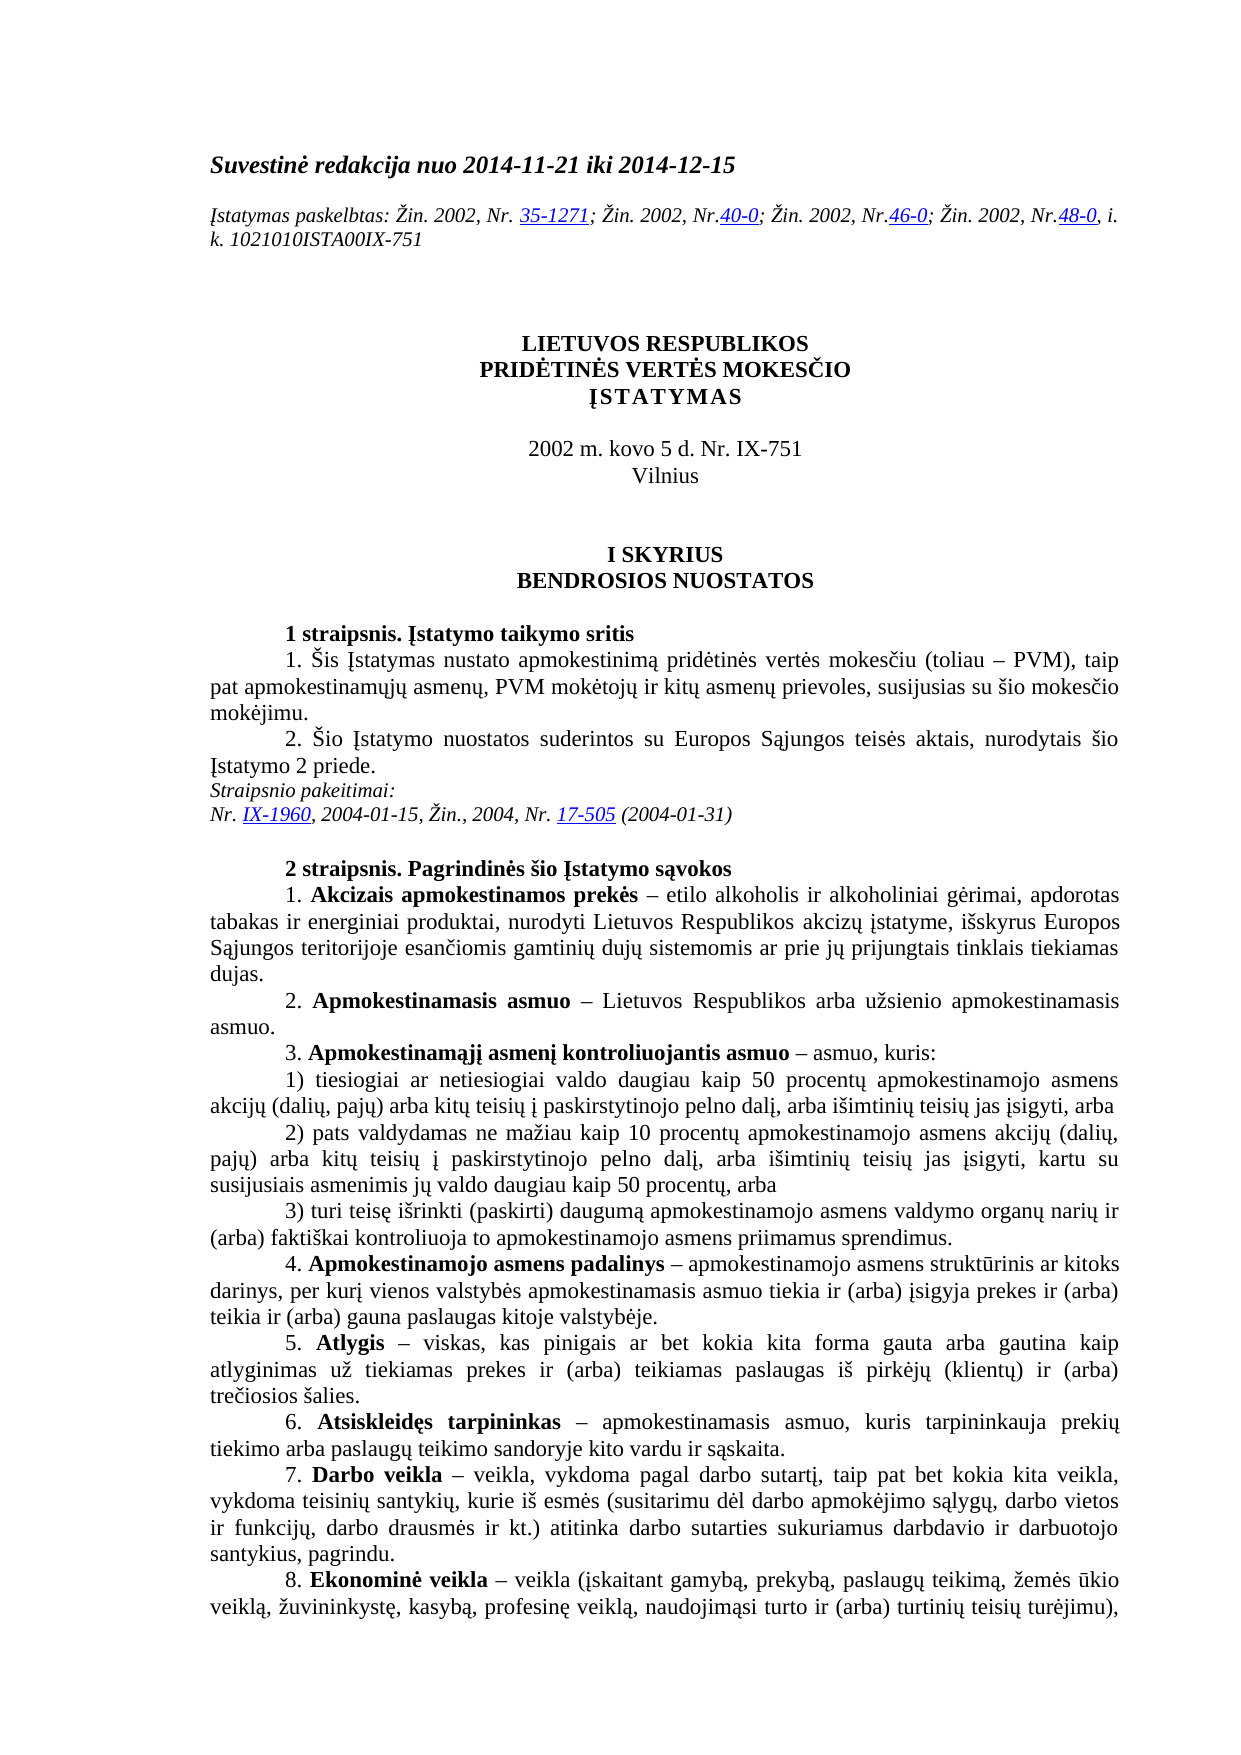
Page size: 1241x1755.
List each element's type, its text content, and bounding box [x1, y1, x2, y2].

text 4. Apmokestinamojo asmens padalinys – apmokestinamojo asmens struktūrinis ar kitoks darinys, per kurį vienos valstybės apmokestinamasis asmuo tiekia ir (arba) įsigyja prekes ir (arba) teikia ir (arba) gauna paslaugas kitoje valstybėje. [210, 1250, 1120, 1329]
text LIETUVOS RESPUBLIKOS PRIDĖTINĖS VERTĖS MOKESČIO ĮSTATYMAS [210, 330, 1120, 409]
text Suvestinė redakcija nuo 2014-11-21 iki 2014-12-15 [210, 150, 1120, 179]
text BENDROSIOS NUOSTATOS [210, 567, 1120, 594]
text 2002 m. kovo 5 d. Nr. IX-751 [210, 436, 1120, 462]
text 6. Atsiskleidęs tarpininkas – apmokestinamasis asmuo, kuris tarpininkauja prekių tiekimo arba paslaugų teikimo sandoryje kito vardu ir sąskaita. [210, 1408, 1120, 1461]
text Vilnius [210, 462, 1120, 488]
text 8. Ekonominė veikla – veikla (įskaitant gamybą, prekybą, paslaugų teikimą, žemės ūkio veiklą, žuvininkystę, kasybą, profesinę veiklą, naudojimąsi turto ir (arba) turtinių teisių turėjimu), [210, 1567, 1120, 1619]
text Straipsnio pakeitimai: [210, 778, 1120, 802]
text I SKYRIUS [210, 541, 1120, 567]
text 1. Šis Įstatymas nustato apmokestinimą pridėtinės vertės mokesčiu (toliau – PVM), taip pat apmokestinamųjų asmenų, PVM mokėtojų ir kitų asmenų prievoles, susijusias su šio mokesčio mokėjimu. [210, 646, 1120, 725]
text 3) turi teisę išrinkti (paskirti) daugumą apmokestinamojo asmens valdymo organų narių ir (arba) faktiškai kontroliuoja to apmokestinamojo asmens priimamus sprendimus. [210, 1198, 1120, 1250]
text 7. Darbo veikla – veikla, vykdoma pagal darbo sutartį, taip pat bet kokia kita veikla, vykdoma teisinių santykių, kurie iš esmės (susitarimu dėl darbo apmokėjimo sąlygų, darbo vietos ir funkcijų, darbo drausmės ir kt.) atitinka darbo sutarties sukuriamus darbdavio ir darbuotojo santykius, pagrindu. [210, 1461, 1120, 1567]
text 2 straipsnis. Pagrindinės šio Įstatymo sąvokos [210, 855, 1120, 881]
text 2. Apmokestinamasis asmuo – Lietuvos Respublikos arba užsienio apmokestinamasis asmuo. [210, 987, 1120, 1039]
text 2. Šio Įstatymo nuostatos suderintos su Europos Sąjungos teisės aktais, nurodytais šio Įstatymo 2 priede. [210, 725, 1120, 778]
text Įstatymas paskelbtas: Žin. 2002, Nr. 35-1271; Žin. 2002, Nr.40-0; Žin. 2002, Nr.46-0; Žin. 2002, Nr.48-0, i. k. 1021010ISTA00IX-751 [210, 203, 1120, 251]
text 1) tiesiogiai ar netiesiogiai valdo daugiau kaip 50 procentų apmokestinamojo asmens akcijų (dalių, pajų) arba kitų teisių į paskirstytinojo pelno dalį, arba išimtinių teisių jas įsigyti, arba [210, 1066, 1120, 1118]
text 2) pats valdydamas ne mažiau kaip 10 procentų apmokestinamojo asmens akcijų (dalių, pajų) arba kitų teisių į paskirstytinojo pelno dalį, arba išimtinių teisių jas įsigyti, kartu su susijusiais asmenimis jų valdo daugiau kaip 50 procentų, arba [210, 1118, 1120, 1198]
text 5. Atlygis – viskas, kas pinigais ar bet kokia kita forma gauta arba gautina kaip atlyginimas už tiekiamas prekes ir (arba) teikiamas paslaugas iš pirkėjų (klientų) ir (arba) trečiosios šalies. [210, 1329, 1120, 1408]
text Nr. IX-1960, 2004-01-15, Žin., 2004, Nr. 17-505 (2004-01-31) [210, 802, 1120, 826]
text 1. Akcizais apmokestinamos prekės – etilo alkoholis ir alkoholiniai gėrimai, apdorotas tabakas ir energiniai produktai, nurodyti Lietuvos Respublikos akcizų įstatyme, išskyrus Europos Sąjungos teritorijoje esančiomis gamtinių dujų sistemomis ar prie jų prijungtais tinklais tiekiamas dujas. [210, 881, 1120, 987]
text 1 straipsnis. Įstatymo taikymo sritis [210, 620, 1120, 646]
text 3. Apmokestinamąjį asmenį kontroliuojantis asmuo – asmuo, kuris: [210, 1039, 1120, 1066]
